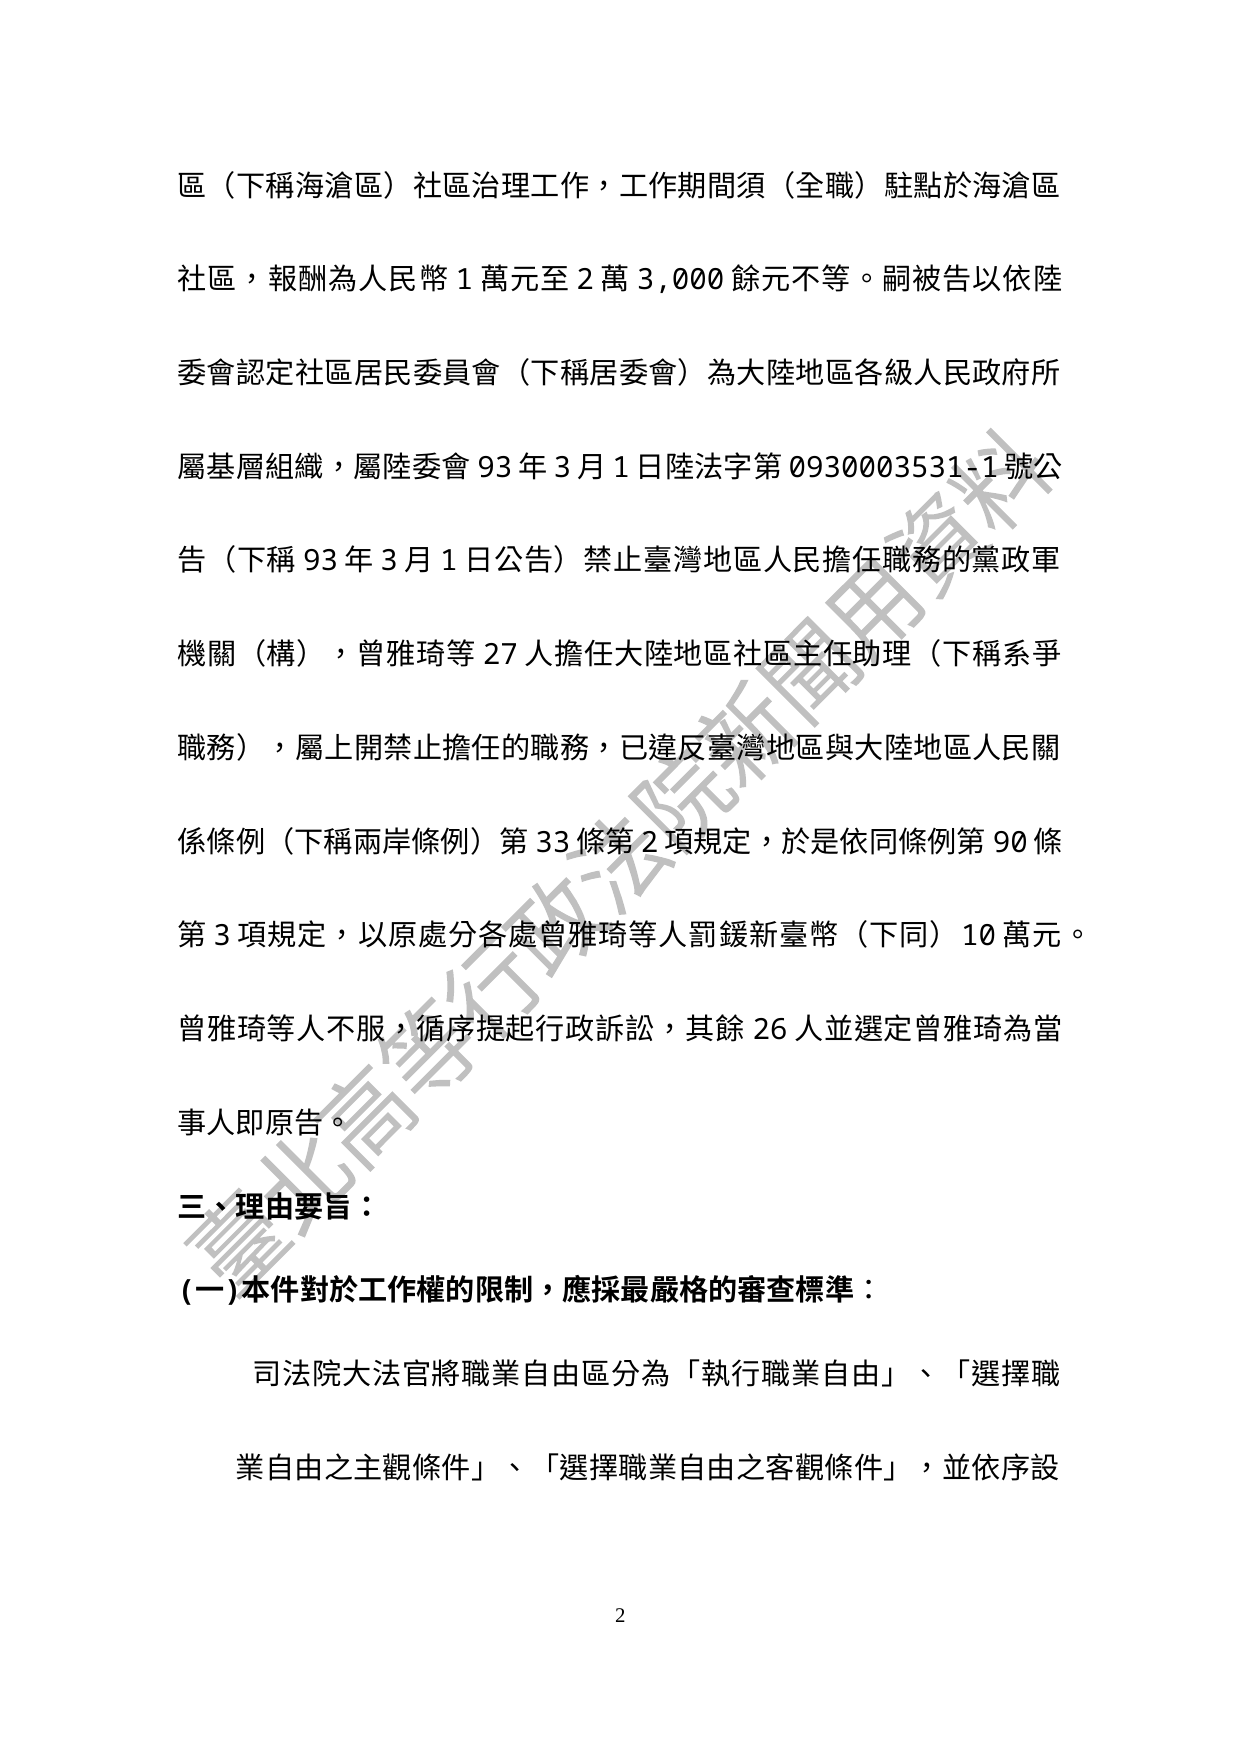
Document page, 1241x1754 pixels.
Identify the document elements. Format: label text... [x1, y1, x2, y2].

text 三、理由要旨： [271, 1187, 304, 1225]
text 三、理由要旨： [177, 1163, 279, 1225]
text 司法院大法官將職業自由區分為「執行職業自由」、「選擇職業自由之主觀條件」、「選擇職業自由之客觀條件」，並依序設 [177, 1330, 1063, 1486]
text (一)本件對於工作權的限制，應採最嚴格的審查標準： [177, 1246, 1063, 1309]
text 三、理由要旨： [218, 1197, 239, 1219]
text 曾雅琦等27人於民國107年9月至108年3月間，分別與大陸地區「廈門海旅海安服務有限公司」（下稱海安公司）簽訂「勞動合同」（即勞動契約），約定曾雅琦等人專職參與福建省廈門市海滄區（下稱海滄區）社區治理工作，工作期間須（全職）駐點於海滄區社區，報酬為人民幣1萬元至2萬3,000餘元不等。嗣被告以依陸委會認定社區居民委員會（下稱居委會）為大陸地區各級人民政府所屬基層組織，屬陸委會93年3月1日陸法字第0930003531-1號公告（下稱93年3月1日公告）禁止臺灣地區人民擔任職務的黨政軍機關（構），曾雅琦等27人擔任大陸地區社區主任助理（下稱系爭職務），屬上開禁止擔任的職務，已違反臺灣地區與大陸地區人民關係條例（下稱兩岸條例）第33條第2項規定，於是依同條例第90條第3項規定，以原處分各處曾雅琦等人罰鍰新臺幣（下同）10萬元。曾雅琦等人不服，循序提起行政訴訟，其餘26人並選定曾雅琦為當事人即原告。 [177, 142, 1063, 1142]
text 三、理由要旨： [310, 1163, 348, 1192]
text 三、理由要旨： [274, 1163, 1063, 1225]
